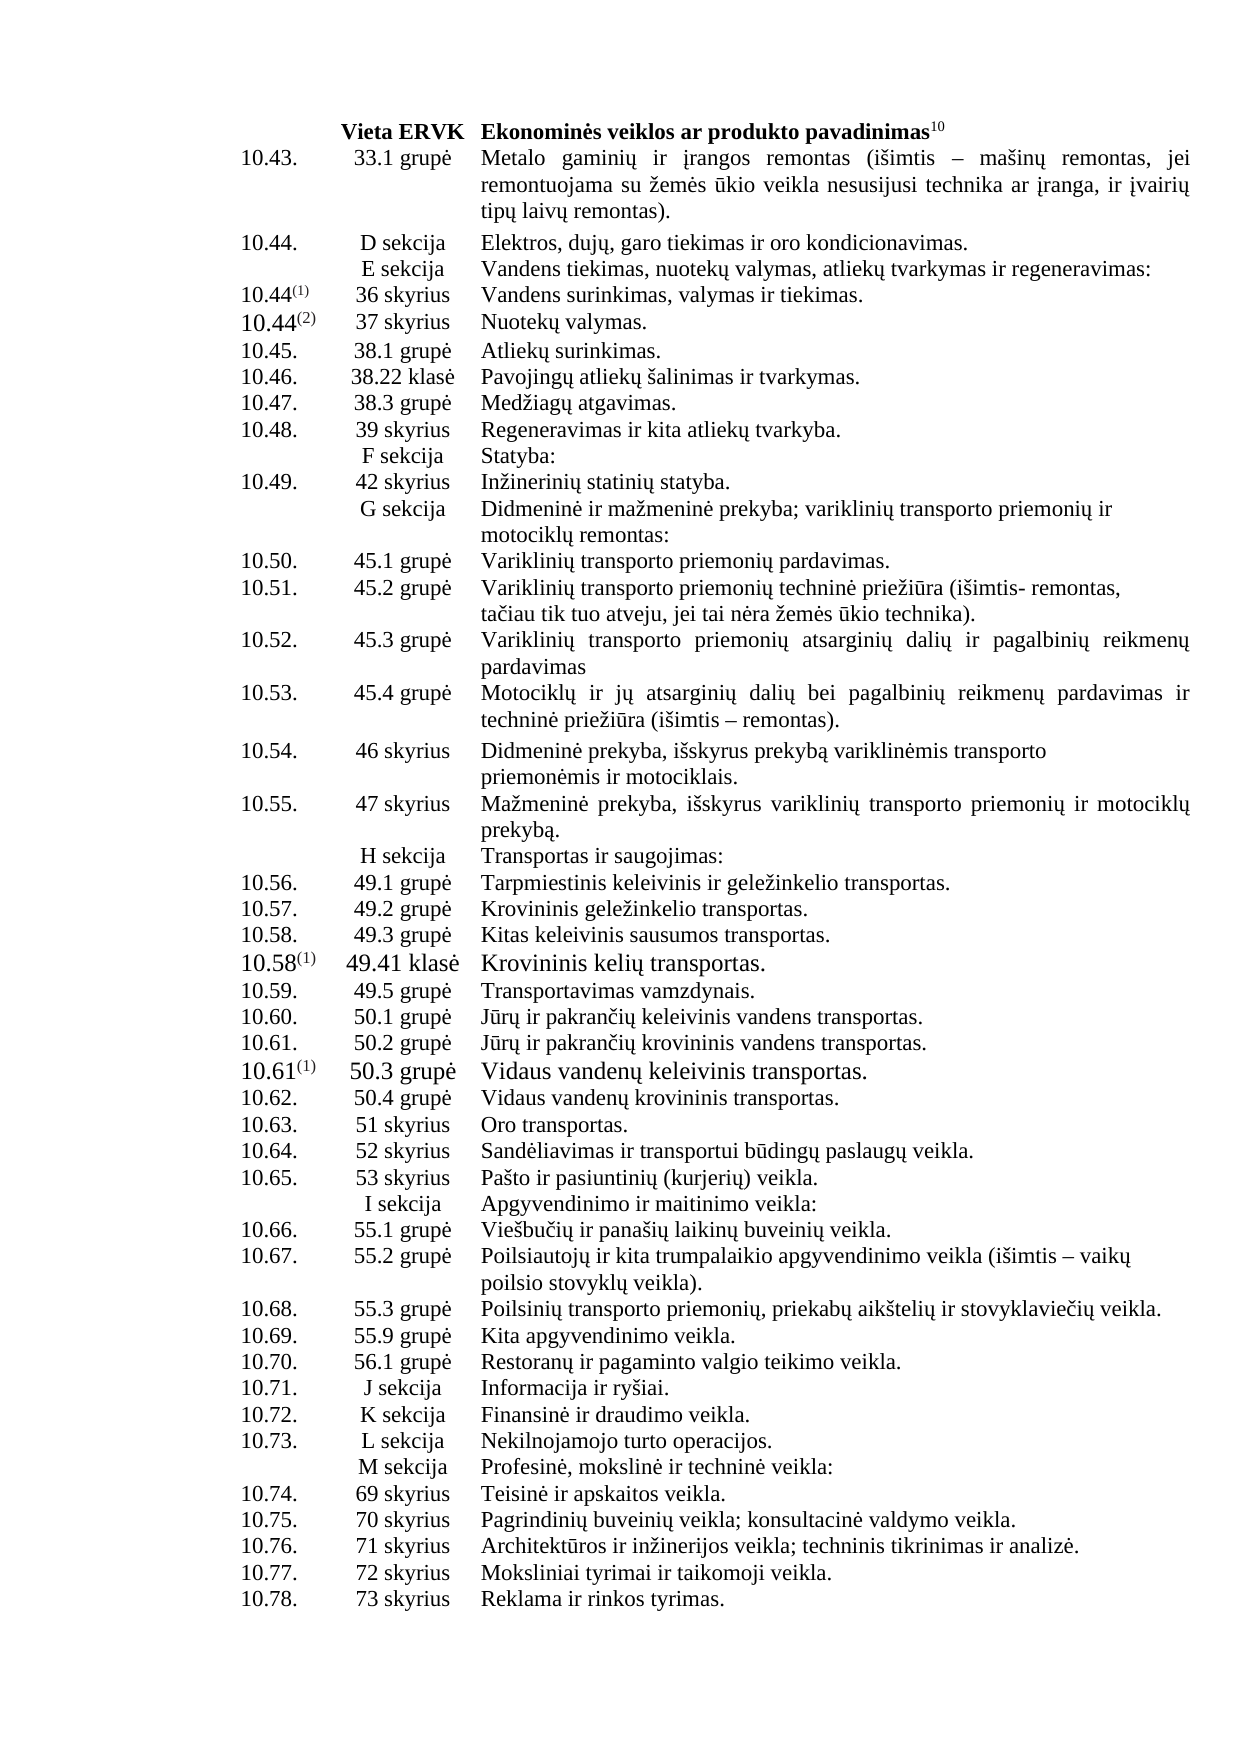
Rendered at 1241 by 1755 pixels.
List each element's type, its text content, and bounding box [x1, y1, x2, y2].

table_cell Teisinė ir apskaitos veikla. [476, 1480, 1195, 1506]
table_cell 51 skyrius [329, 1111, 476, 1137]
table_cell 10.53. [236, 679, 329, 737]
table_cell Didmeninė ir mažmeninė prekyba; variklinių transporto priemonių ir [476, 495, 1195, 521]
table_cell Elektros, dujų, garo tiekimas ir oro kondicionavimas. [476, 229, 1195, 255]
table_cell Metalo gaminių ir įrangos remontas (išimtis – mašinų remontas, jei remontuojama su žemės ūkio veikla nesusijusi technika ar įranga, ir įvairių tipų laivų remontas). [476, 145, 1195, 229]
table_cell Variklinių transporto priemonių atsarginių dalių ir pagalbinių reikmenų pardavimas [476, 627, 1195, 679]
table_cell [236, 1454, 329, 1480]
table_cell Apgyvendinimo ir maitinimo veikla: [476, 1190, 1195, 1216]
table_cell 10.44. [236, 229, 329, 255]
table_cell Variklinių transporto priemonių pardavimas. [476, 548, 1195, 574]
table_cell 10.54. [236, 737, 329, 763]
table_cell 10.72. [236, 1401, 329, 1427]
table_cell 45.4 grupė [329, 679, 476, 737]
table_cell 38.3 grupė [329, 389, 476, 416]
table_cell 10.78. [236, 1585, 329, 1612]
table_cell Pašto ir pasiuntinių (kurjerių) veikla. [476, 1164, 1195, 1190]
table_cell 10.46. [236, 363, 329, 389]
table_cell 45.3 grupė [329, 627, 476, 679]
table_cell 10.57. [236, 895, 329, 922]
table_cell Medžiagų atgavimas. [476, 389, 1195, 416]
table_cell 36 skyrius [329, 282, 476, 308]
table_cell F sekcija [329, 442, 476, 468]
table_cell 39 skyrius [329, 416, 476, 442]
table_cell 10.61(1) [236, 1056, 329, 1084]
table_cell 10.62. [236, 1085, 329, 1111]
table_cell 10.51. [236, 574, 329, 600]
table_cell [236, 255, 329, 282]
table_cell 45.2 grupė [329, 574, 476, 600]
table_cell 42 skyrius [329, 469, 476, 495]
table_cell Kitas keleivinis sausumos transportas. [476, 922, 1195, 948]
table_cell 10.77. [236, 1559, 329, 1585]
table_cell Poilsiautojų ir kita trumpalaikio apgyvendinimo veikla (išimtis – vaikų [476, 1243, 1195, 1269]
table_cell Atliekų surinkimas. [476, 337, 1195, 363]
table_cell 10.59. [236, 977, 329, 1003]
table_cell Pagrindinių buveinių veikla; konsultacinė valdymo veikla. [476, 1506, 1195, 1532]
table_cell 10.70. [236, 1348, 329, 1374]
table_cell 49.2 grupė [329, 895, 476, 922]
table_cell 33.1 grupė [329, 145, 476, 229]
table_cell 10.47. [236, 389, 329, 416]
table_cell [236, 1269, 329, 1295]
table_cell 10.74. [236, 1480, 329, 1506]
table_cell tačiau tik tuo atveju, jei tai nėra žemės ūkio technika). [476, 600, 1195, 627]
table_cell 56.1 grupė [329, 1348, 476, 1374]
table_cell Didmeninė prekyba, išskyrus prekybą variklinėmis transporto [476, 737, 1195, 763]
table_cell Viešbučių ir panašių laikinų buveinių veikla. [476, 1216, 1195, 1243]
table_cell 10.48. [236, 416, 329, 442]
table_cell Regeneravimas ir kita atliekų tvarkyba. [476, 416, 1195, 442]
table_cell Vandens tiekimas, nuotekų valymas, atliekų tvarkymas ir regeneravimas: [476, 255, 1195, 282]
table_cell 49.1 grupė [329, 869, 476, 895]
table_cell 10.71. [236, 1374, 329, 1401]
table_cell [329, 521, 476, 547]
table_cell 55.2 grupė [329, 1243, 476, 1269]
table_cell 52 skyrius [329, 1137, 476, 1163]
table_cell 10.61. [236, 1029, 329, 1056]
table_cell [236, 600, 329, 627]
table_cell Poilsinių transporto priemonių, priekabų aikštelių ir stovyklaviečių veikla. [476, 1295, 1195, 1322]
table_cell 72 skyrius [329, 1559, 476, 1585]
table_cell Architektūros ir inžinerijos veikla; techninis tikrinimas ir analizė. [476, 1533, 1195, 1559]
table_cell 10.43. [236, 145, 329, 229]
table_cell Kita apgyvendinimo veikla. [476, 1322, 1195, 1348]
table_cell Jūrų ir pakrančių keleivinis vandens transportas. [476, 1003, 1195, 1029]
table_cell J sekcija [329, 1374, 476, 1401]
table_cell Nekilnojamojo turto operacijos. [476, 1427, 1195, 1453]
table_cell 10.45. [236, 337, 329, 363]
table_cell 10.75. [236, 1506, 329, 1532]
table_cell 38.22 klasė [329, 363, 476, 389]
table_cell 53 skyrius [329, 1164, 476, 1190]
table_cell [236, 442, 329, 468]
table_cell Jūrų ir pakrančių krovininis vandens transportas. [476, 1029, 1195, 1056]
table_cell 10.58(1) [236, 948, 329, 977]
table_cell Sandėliavimas ir transportui būdingų paslaugų veikla. [476, 1137, 1195, 1163]
table_cell [236, 843, 329, 869]
table_cell 55.1 grupė [329, 1216, 476, 1243]
table_cell 49.5 grupė [329, 977, 476, 1003]
table_cell 10.44(2) [236, 308, 329, 337]
table_cell G sekcija [329, 495, 476, 521]
table_cell Vidaus vandenų keleivinis transportas. [476, 1056, 1195, 1084]
table_cell Vandens surinkimas, valymas ir tiekimas. [476, 282, 1195, 308]
table_cell 10.58. [236, 922, 329, 948]
table_cell 69 skyrius [329, 1480, 476, 1506]
table_cell motociklų remontas: [476, 521, 1195, 547]
table_cell L sekcija [329, 1427, 476, 1453]
table_cell 37 skyrius [329, 308, 476, 337]
table_cell 49.3 grupė [329, 922, 476, 948]
table_cell 10.56. [236, 869, 329, 895]
table_cell Moksliniai tyrimai ir taikomoji veikla. [476, 1559, 1195, 1585]
table_cell [236, 1190, 329, 1216]
table_cell 10.55. [236, 790, 329, 842]
table_cell 50.1 grupė [329, 1003, 476, 1029]
table_cell Motociklų ir jų atsarginių dalių bei pagalbinių reikmenų pardavimas ir techninė priežiūra (išimtis – remontas). [476, 679, 1195, 737]
table_cell Finansinė ir draudimo veikla. [476, 1401, 1195, 1427]
table_cell Krovininis geležinkelio transportas. [476, 895, 1195, 922]
table_cell 38.1 grupė [329, 337, 476, 363]
table_cell 10.68. [236, 1295, 329, 1322]
table_cell 55.3 grupė [329, 1295, 476, 1322]
table_cell 49.41 klasė [329, 948, 476, 977]
table_cell [236, 495, 329, 521]
table_cell [236, 764, 329, 790]
table_cell 10.52. [236, 627, 329, 679]
table_cell Tarpmiestinis keleivinis ir geležinkelio transportas. [476, 869, 1195, 895]
table_cell Mažmeninė prekyba, išskyrus variklinių transporto priemonių ir motociklų prekybą. [476, 790, 1195, 842]
table_cell 47 skyrius [329, 790, 476, 842]
table_cell 10.64. [236, 1137, 329, 1163]
table_cell 10.76. [236, 1533, 329, 1559]
table_cell 10.63. [236, 1111, 329, 1137]
table_cell Transportas ir saugojimas: [476, 843, 1195, 869]
table_cell Reklama ir rinkos tyrimas. [476, 1585, 1195, 1612]
table_header [236, 118, 329, 144]
table_cell 10.60. [236, 1003, 329, 1029]
table_cell 10.69. [236, 1322, 329, 1348]
table_cell [329, 764, 476, 790]
table_cell 10.49. [236, 469, 329, 495]
table_cell Restoranų ir pagaminto valgio teikimo veikla. [476, 1348, 1195, 1374]
table_cell [236, 521, 329, 547]
table_cell 46 skyrius [329, 737, 476, 763]
table_cell Oro transportas. [476, 1111, 1195, 1137]
table_cell 10.66. [236, 1216, 329, 1243]
table_cell Informacija ir ryšiai. [476, 1374, 1195, 1401]
table_cell 50.3 grupė [329, 1056, 476, 1084]
table_cell 10.44(1) [236, 282, 329, 308]
table_cell Vidaus vandenų krovininis transportas. [476, 1085, 1195, 1111]
table_cell Nuotekų valymas. [476, 308, 1195, 337]
table_cell 45.1 grupė [329, 548, 476, 574]
table_cell H sekcija [329, 843, 476, 869]
table_cell Inžinerinių statinių statyba. [476, 469, 1195, 495]
table_cell [329, 600, 476, 627]
table_cell 71 skyrius [329, 1533, 476, 1559]
table_cell 55.9 grupė [329, 1322, 476, 1348]
table_cell [329, 1269, 476, 1295]
table_cell 10.65. [236, 1164, 329, 1190]
table_cell I sekcija [329, 1190, 476, 1216]
table_cell 70 skyrius [329, 1506, 476, 1532]
table_cell 10.67. [236, 1243, 329, 1269]
table_header Vieta ERVK [329, 118, 476, 144]
table_cell E sekcija [329, 255, 476, 282]
table_cell priemonėmis ir motociklais. [476, 764, 1195, 790]
table_cell Profesinė, mokslinė ir techninė veikla: [476, 1454, 1195, 1480]
table_cell Variklinių transporto priemonių techninė priežiūra (išimtis- remontas, [476, 574, 1195, 600]
table_cell Statyba: [476, 442, 1195, 468]
table_cell Pavojingų atliekų šalinimas ir tvarkymas. [476, 363, 1195, 389]
table_cell 10.73. [236, 1427, 329, 1453]
table_cell 73 skyrius [329, 1585, 476, 1612]
table_cell K sekcija [329, 1401, 476, 1427]
table_cell 50.4 grupė [329, 1085, 476, 1111]
table_cell Krovininis kelių transportas. [476, 948, 1195, 977]
table_cell M sekcija [329, 1454, 476, 1480]
table_cell poilsio stovyklų veikla). [476, 1269, 1195, 1295]
table_cell D sekcija [329, 229, 476, 255]
table_cell 10.50. [236, 548, 329, 574]
table_cell 50.2 grupė [329, 1029, 476, 1056]
table_header Ekonominės veiklos ar produkto pavadinimas10 [476, 118, 1195, 144]
table_cell Transportavimas vamzdynais. [476, 977, 1195, 1003]
